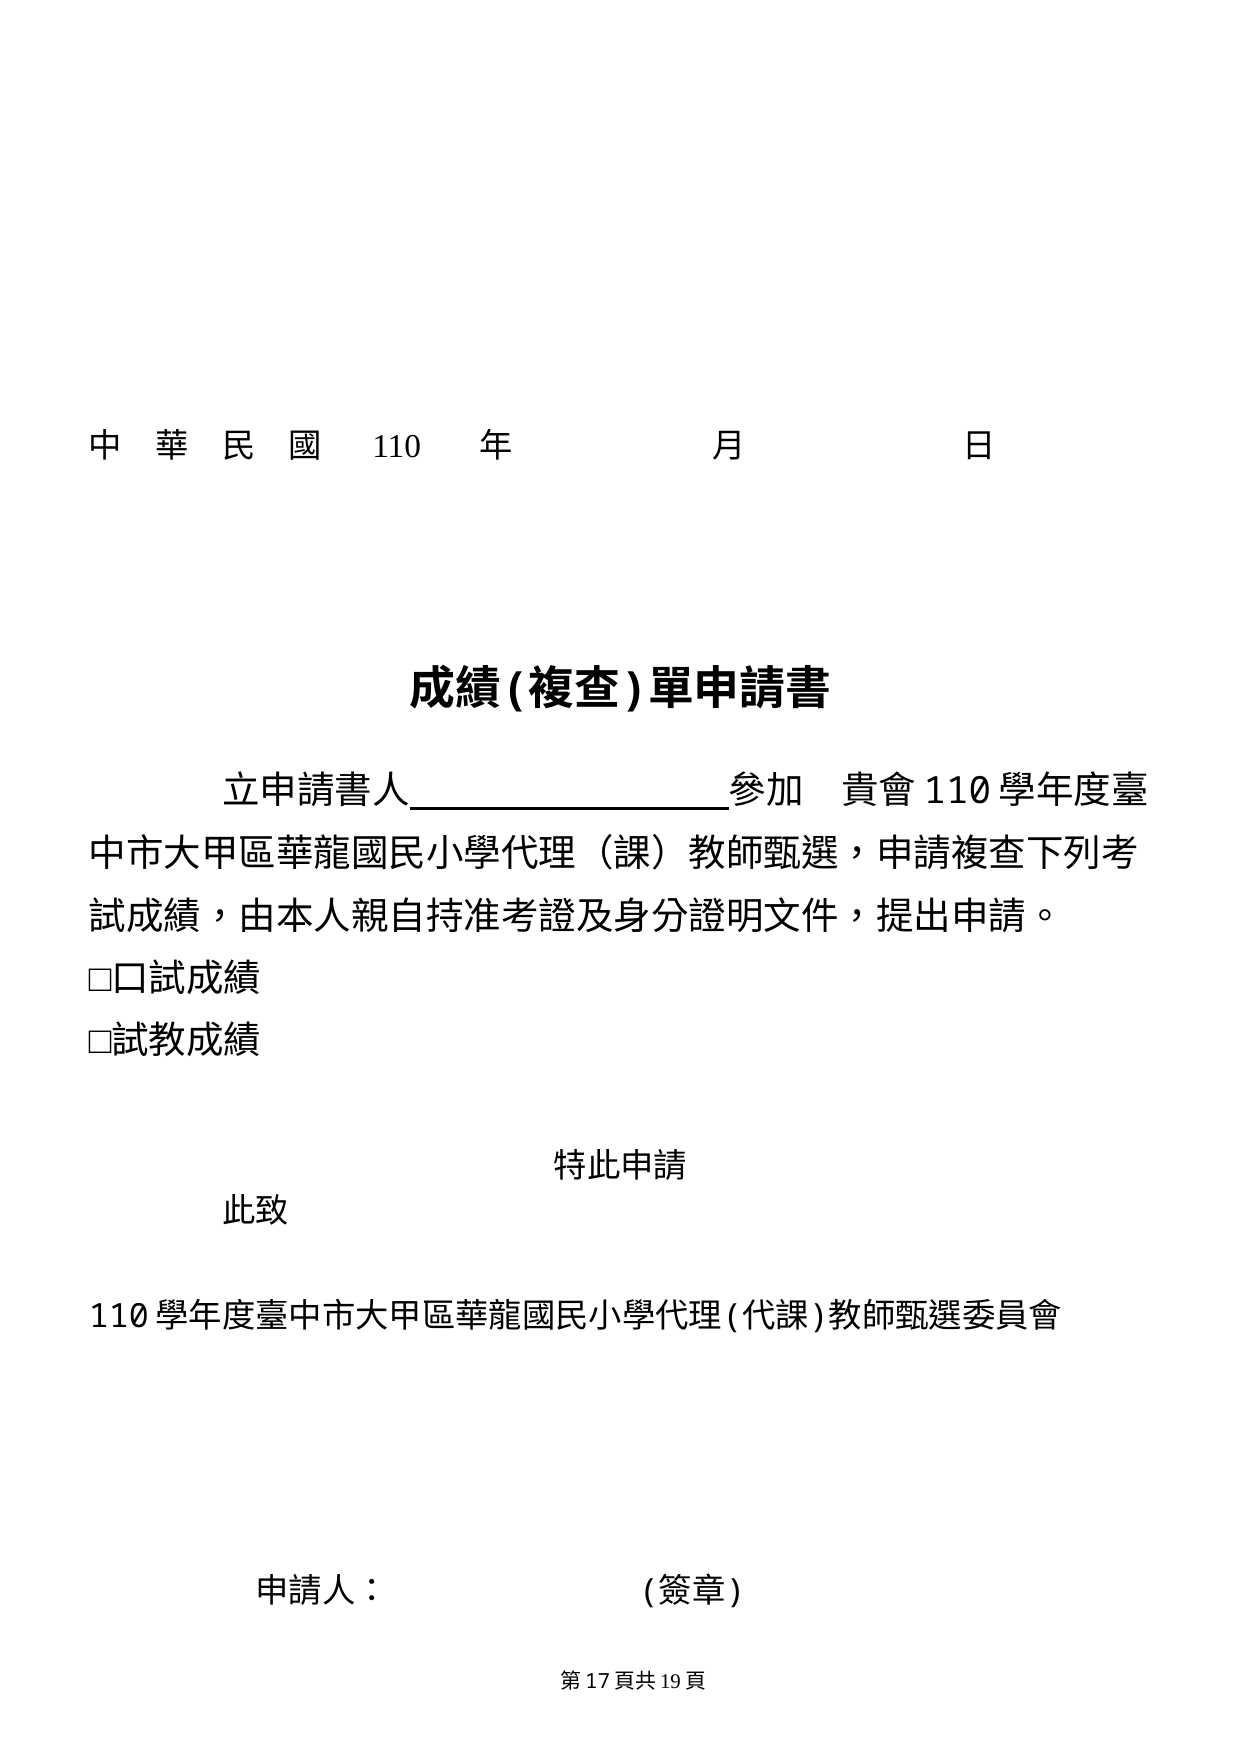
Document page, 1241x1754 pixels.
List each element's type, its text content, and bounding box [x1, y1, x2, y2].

text 立申請書人 參加 貴會110學年度臺中市大甲區華龍國民小學代理（課）教師甄選，申請複查下列考試成績，由本人親自持准考證及身分證明文件，提出申請。 [89, 746, 1152, 933]
text 110學年度臺中市大甲區華龍國民小學代理(代課)教師甄選委員會 [89, 1289, 1152, 1337]
text □試教成績 [89, 996, 1152, 1058]
text 特此申請 [89, 1121, 1152, 1183]
text 成績(複查)單申請書 [364, 651, 1152, 718]
text 中 華 民 國 110 年 月 日 [89, 401, 1152, 463]
text 申請人： (簽章) [89, 1564, 1152, 1613]
text □口試成績 [89, 933, 1152, 996]
text 此致 [89, 1183, 1152, 1232]
